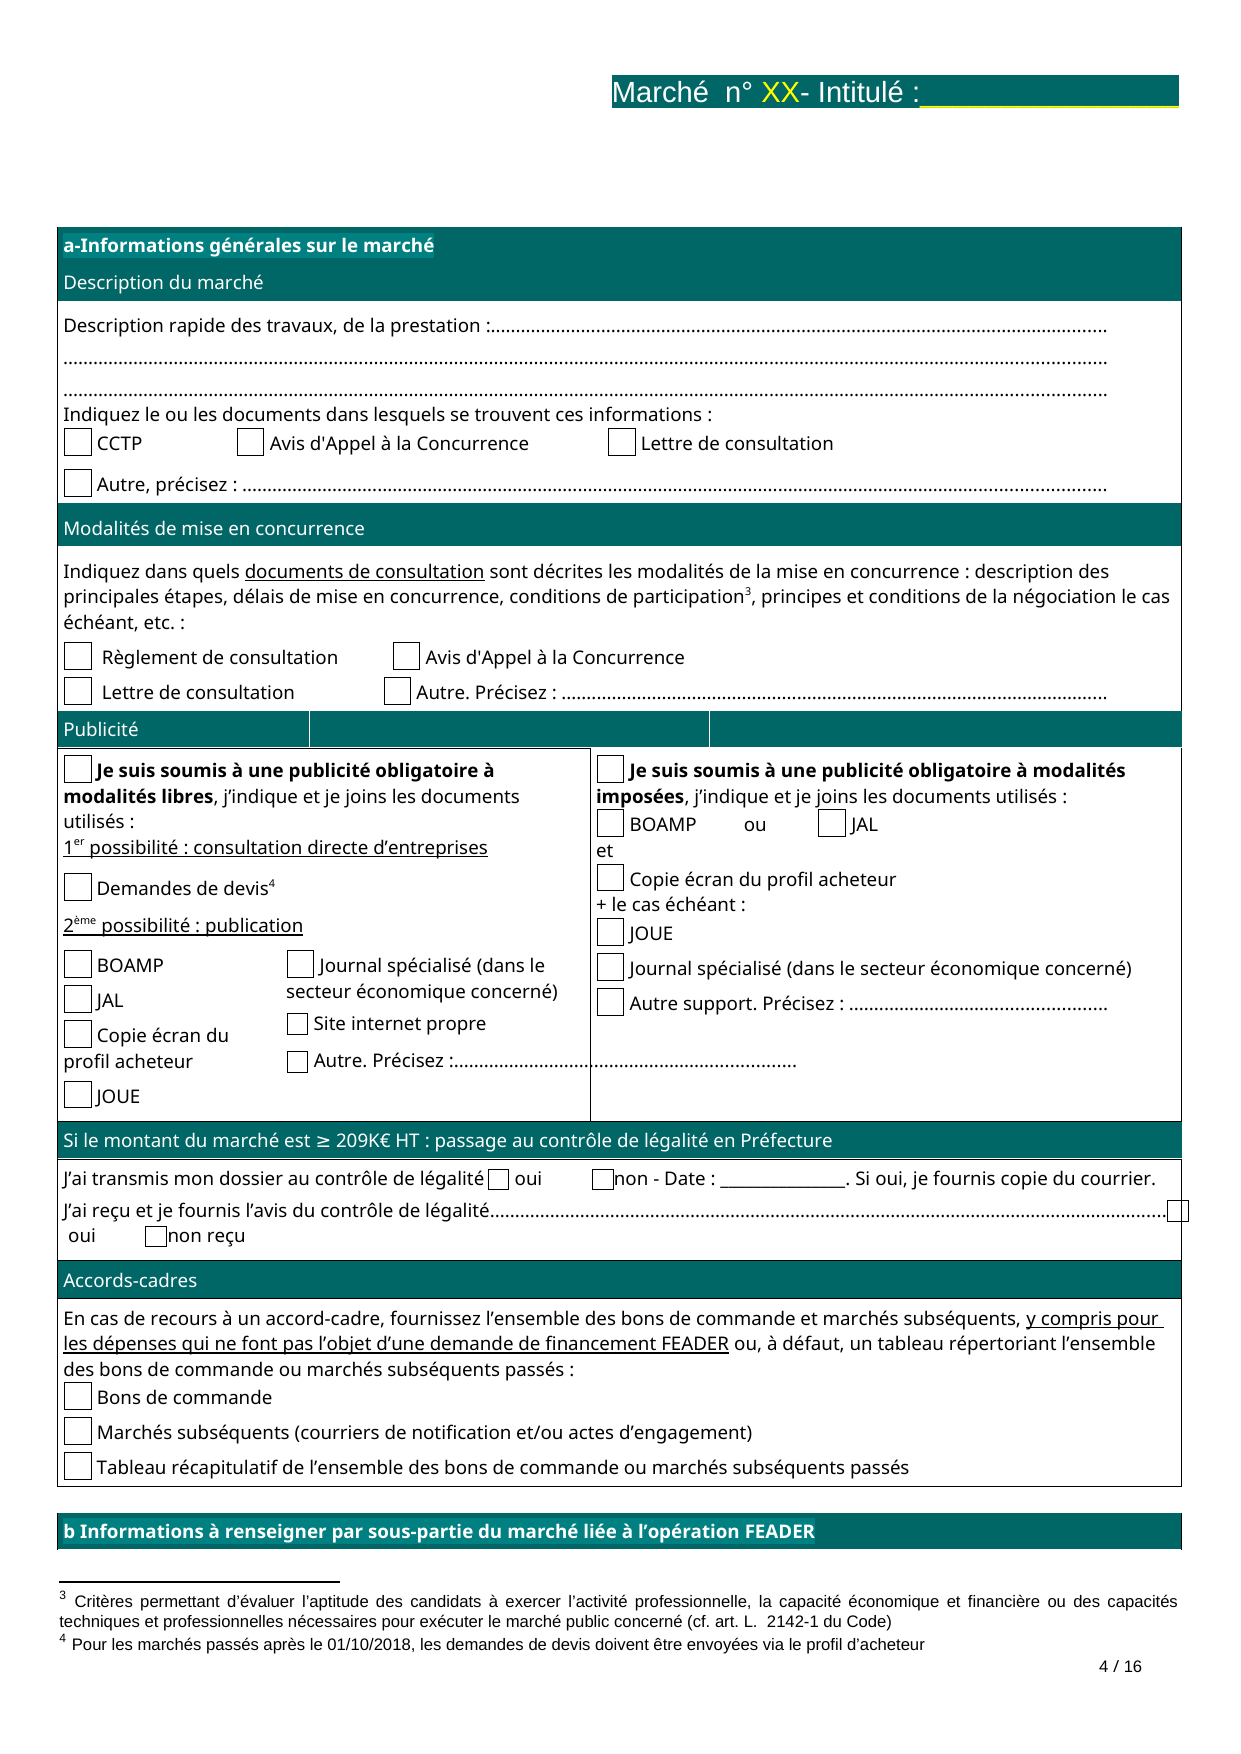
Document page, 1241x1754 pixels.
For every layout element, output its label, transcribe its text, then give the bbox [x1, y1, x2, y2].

table_cell Journal spécialisé (dans le secteur économique concerné) Site internet propre Autre. Précisez : [280, 944, 590, 1121]
table_cell Je suis soumis à une publicité obligatoire à modalités imposées, j’indique et je joins les documents utilisés : BOAMP ou JAL et Copie écran du profil acheteur + le cas échéant : JOUE Journal spécialisé (dans le secteur économique concerné) Autre support. Précisez : [591, 748, 1181, 1121]
table_header a-Informations générales sur le marché [58, 227, 1181, 264]
table_cell Si le montant du marché est ≥ 209K€ HT : passage au contrôle de légalité en Préfecture [58, 1122, 1182, 1158]
table_cell J’ai transmis mon dossier au contrôle de légalité oui non - Date : _______________. Si oui, je fournis copie du courrier. J’ai reçu et je fournis l’avis du contrôle de légalité oui non reçu [58, 1160, 1181, 1260]
table_cell Description du marché [58, 264, 1181, 301]
table_cell Accords-cadres [58, 1261, 1181, 1298]
table_cell Je suis soumis à une publicité obligatoire à modalités libres, j’indique et je joins les documents utilisés : 1er possibilité : consultation directe d’entreprises Demandes de devis [58, 749, 590, 907]
table_cell Indiquez dans quels documents de consultation sont décrites les modalités de la mise en concurrence : description des principales étapes, délais de mise en concurrence, conditions de participation, principes et conditions de la négociation le cas échéant, etc. : Règlement de consultation Avis d'Appel à la Concurrence Lettre de consultation Autre. Précisez : [58, 546, 1181, 711]
table_header b Informations à renseigner par sous-partie du marché liée à l’opération FEADER [58, 1513, 1181, 1549]
table_cell BOAMP JAL Copie écran du profil acheteur JOUE [58, 944, 280, 1121]
table_cell 2ème possibilité : publication [58, 907, 590, 943]
table_cell En cas de recours à un accord-cadre, fournissez l’ensemble des bons de commande et marchés subséquents, y compris pour les dépenses qui ne font pas l’objet d’une demande de financement FEADER ou, à défaut, un tableau répertoriant l’ensemble des bons de commande ou marchés subséquents passés : Bons de commande Marchés subséquents (courriers de notification et/ou actes d’engagement) Tableau récapitulatif de l’ensemble des bons de commande ou marchés subséquents passés [58, 1299, 1181, 1486]
text Fiche A- MAPA [59, 146, 1179, 182]
table_cell [310, 711, 709, 747]
table_cell Description rapide des travaux, de la prestation : Indiquez le ou les documents dans lesquels se trouvent ces informations : CCTP Avis d'Appel à la Concurrence Lettre de consultation Autre, précisez : [58, 301, 1181, 503]
table_cell [710, 711, 1182, 747]
table_cell Modalités de mise en concurrence [58, 503, 1181, 546]
table_cell Publicité [58, 711, 309, 747]
